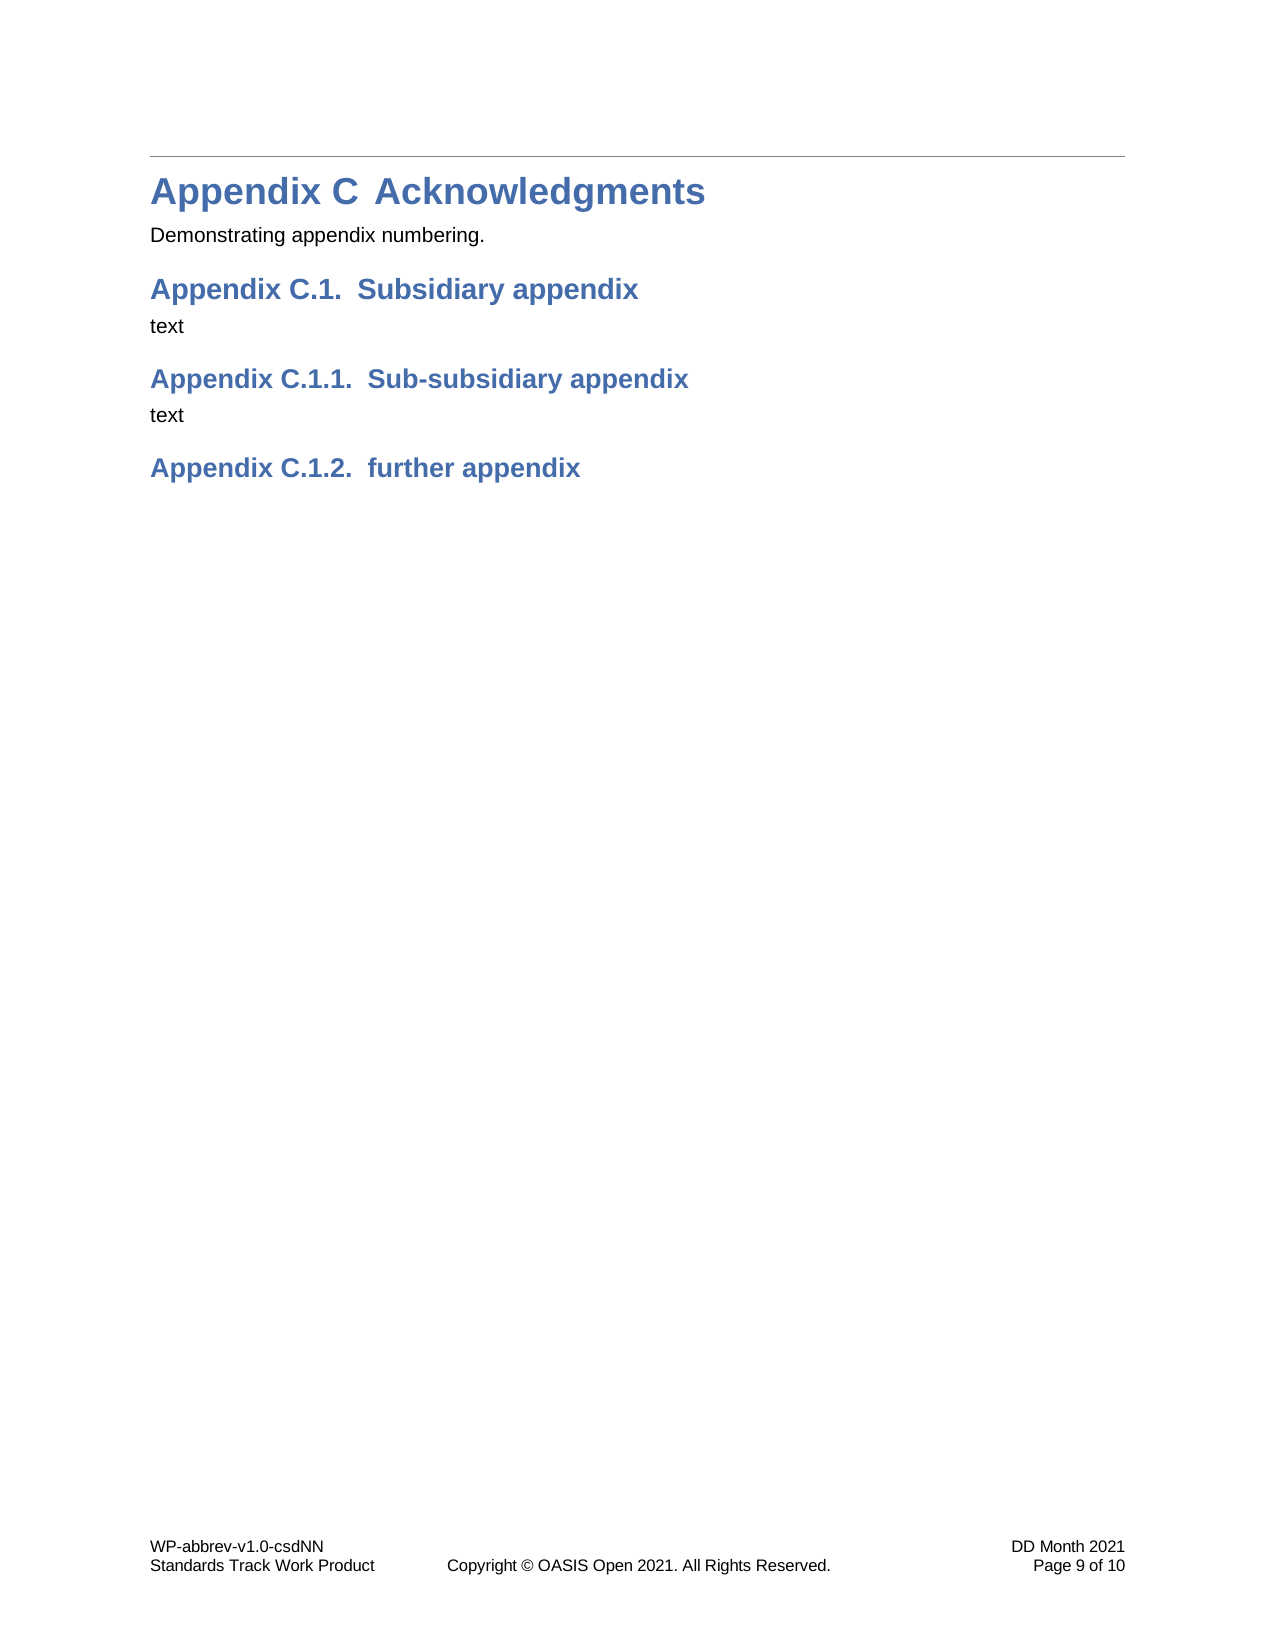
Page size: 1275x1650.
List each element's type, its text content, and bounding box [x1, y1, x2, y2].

text text [150, 402, 1125, 427]
subtitle Acknowledgments [150, 157, 1125, 213]
text text [150, 314, 1125, 338]
text Demonstrating appendix numbering. [150, 223, 1125, 247]
subtitle Subsidiary appendix [150, 272, 1125, 306]
subtitle Sub-subsidiary appendix [150, 363, 1125, 394]
subtitle further appendix [150, 452, 1125, 483]
